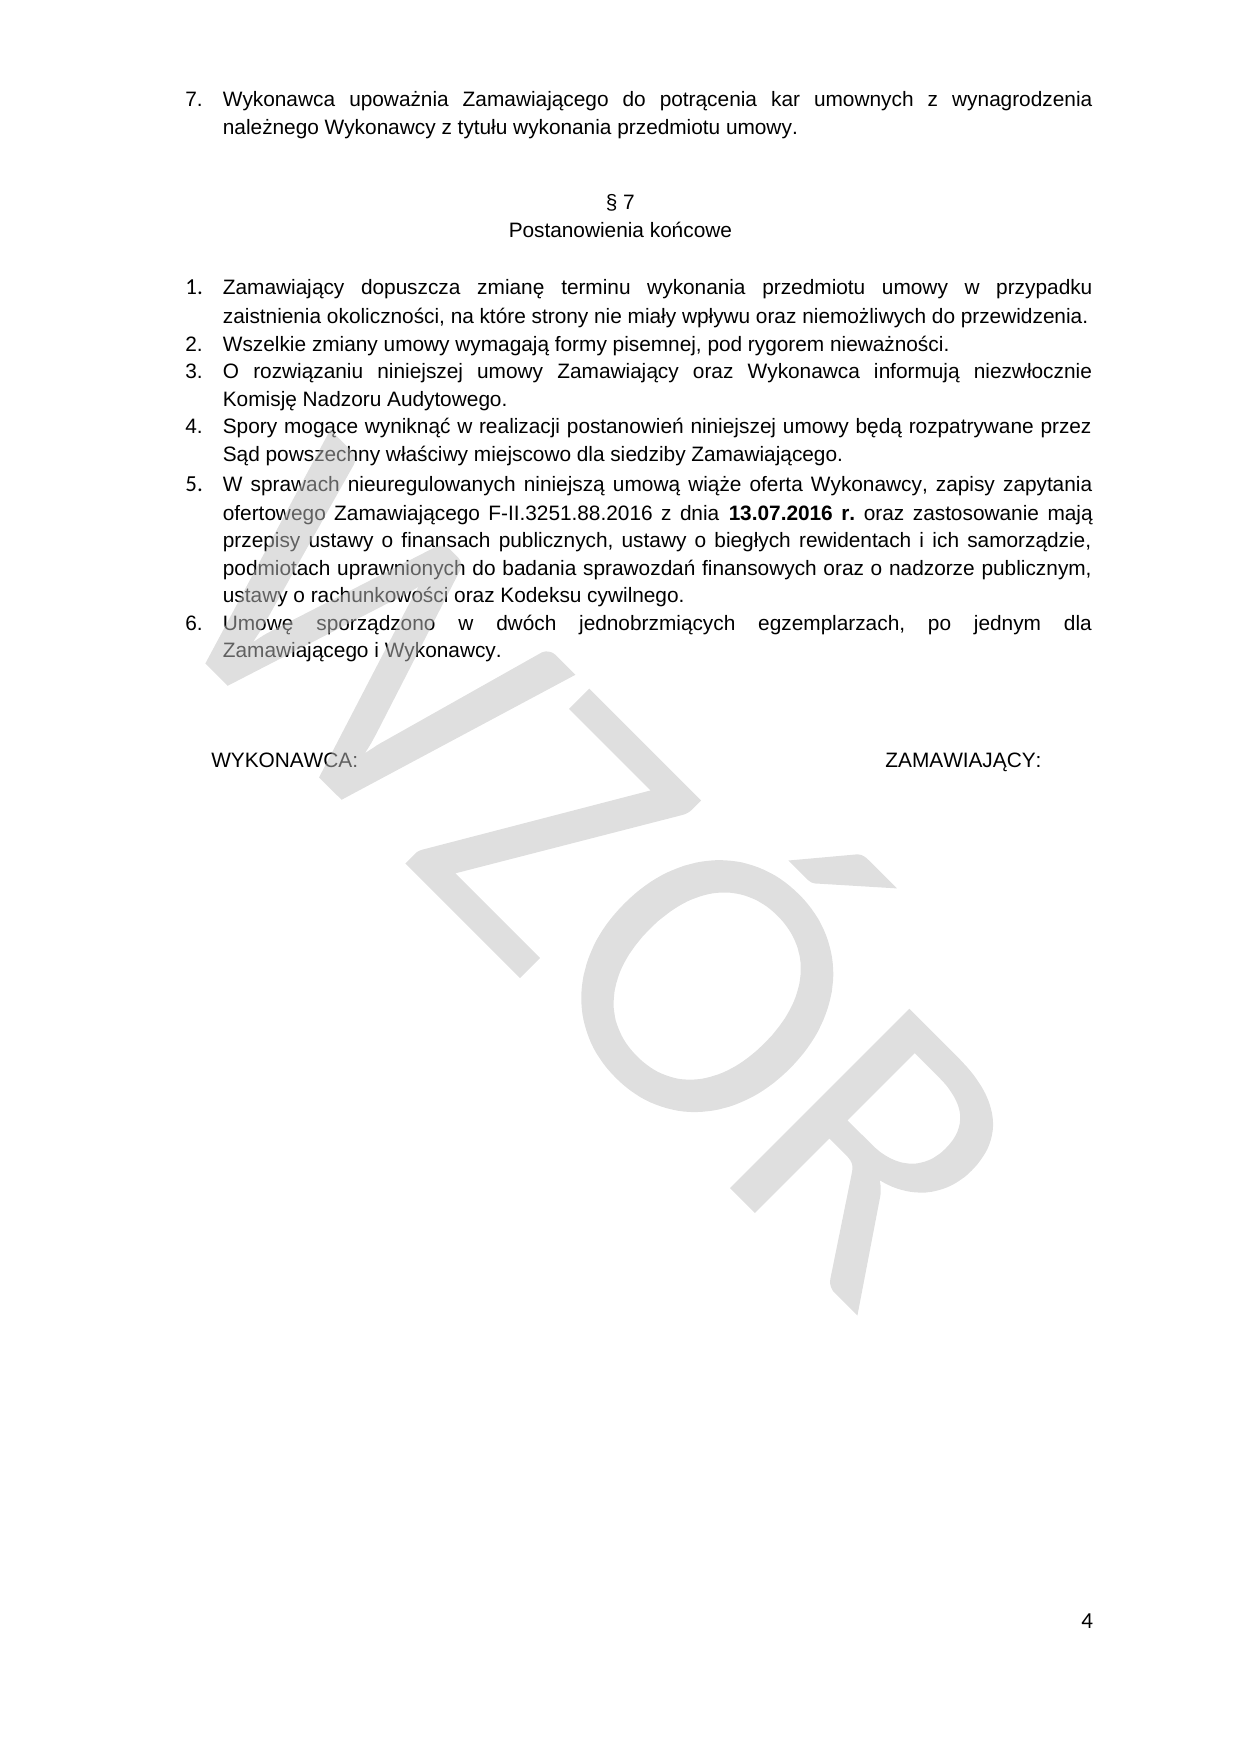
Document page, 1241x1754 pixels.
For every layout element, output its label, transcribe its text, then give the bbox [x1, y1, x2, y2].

list Umowę sporządzono w dwóch jednobrzmiących egzemplarzach, po jednym dla Zamawiającego i Wykonawcy. [276, 611, 404, 662]
list Spory mogące wyniknąć w realizacji postanowień niniejszej umowy będą rozpatrywane przez Sąd powszechny właściwy miejscowo dla siedziby Zamawiającego. [185, 414, 1093, 466]
text WYKONAWCA: ZAMAWIAJĄCY: [396, 748, 631, 772]
text Postanowienia końcowe [148, 217, 1093, 241]
list Umowę sporządzono w dwóch jednobrzmiących egzemplarzach, po jednym dla Zamawiającego i Wykonawcy. [414, 611, 1093, 662]
list Zamawiający dopuszcza zmianę terminu wykonania przedmiotu umowy w przypadku zaistnienia okoliczności, na które strony nie miały wpływu oraz niemożliwych do przewidzenia. [185, 272, 1093, 328]
list Wykonawca upoważnia Zamawiającego do potrącenia kar umownych z wynagrodzenia należnego Wykonawcy z tytułu wykonania przedmiotu umowy. [185, 87, 1093, 138]
list Umowę sporządzono w dwóch jednobrzmiących egzemplarzach, po jednym dla Zamawiającego i Wykonawcy. [185, 611, 232, 662]
text § 7 [148, 190, 1093, 214]
text WYKONAWCA: ZAMAWIAJĄCY: [650, 748, 1093, 772]
list Wszelkie zmiany umowy wymagają formy pisemnej, pod rygorem nieważności. [185, 332, 1093, 356]
list W sprawach nieuregulowanych niniejszą umową wiąże oferta Wykonawcy, zapisy zapytania ofertowego Zamawiającego F-II.3251.88.2016 z dnia 13.07.2016 r. oraz zastosowanie mają przepisy ustawy o finansach publicznych, ustawy o biegłych rewidentach i ich samorządzie, podmiotach uprawnionych do badania sprawozdań finansowych oraz o nadzorze publicznym, ustawy o rachunkowości oraz Kodeksu cywilnego. [275, 469, 1093, 607]
text WYKONAWCA: ZAMAWIAJĄCY: [148, 748, 333, 772]
list W sprawach nieuregulowanych niniejszą umową wiąże oferta Wykonawcy, zapisy zapytania ofertowego Zamawiającego F-II.3251.88.2016 z dnia 13.07.2016 r. oraz zastosowanie mają przepisy ustawy o finansach publicznych, ustawy o biegłych rewidentach i ich samorządzie, podmiotach uprawnionych do badania sprawozdań finansowych oraz o nadzorze publicznym, ustawy o rachunkowości oraz Kodeksu cywilnego. [185, 469, 308, 607]
list O rozwiązaniu niniejszej umowy Zamawiający oraz Wykonawca informują niezwłocznie Komisję Nadzoru Audytowego. [185, 359, 1093, 411]
